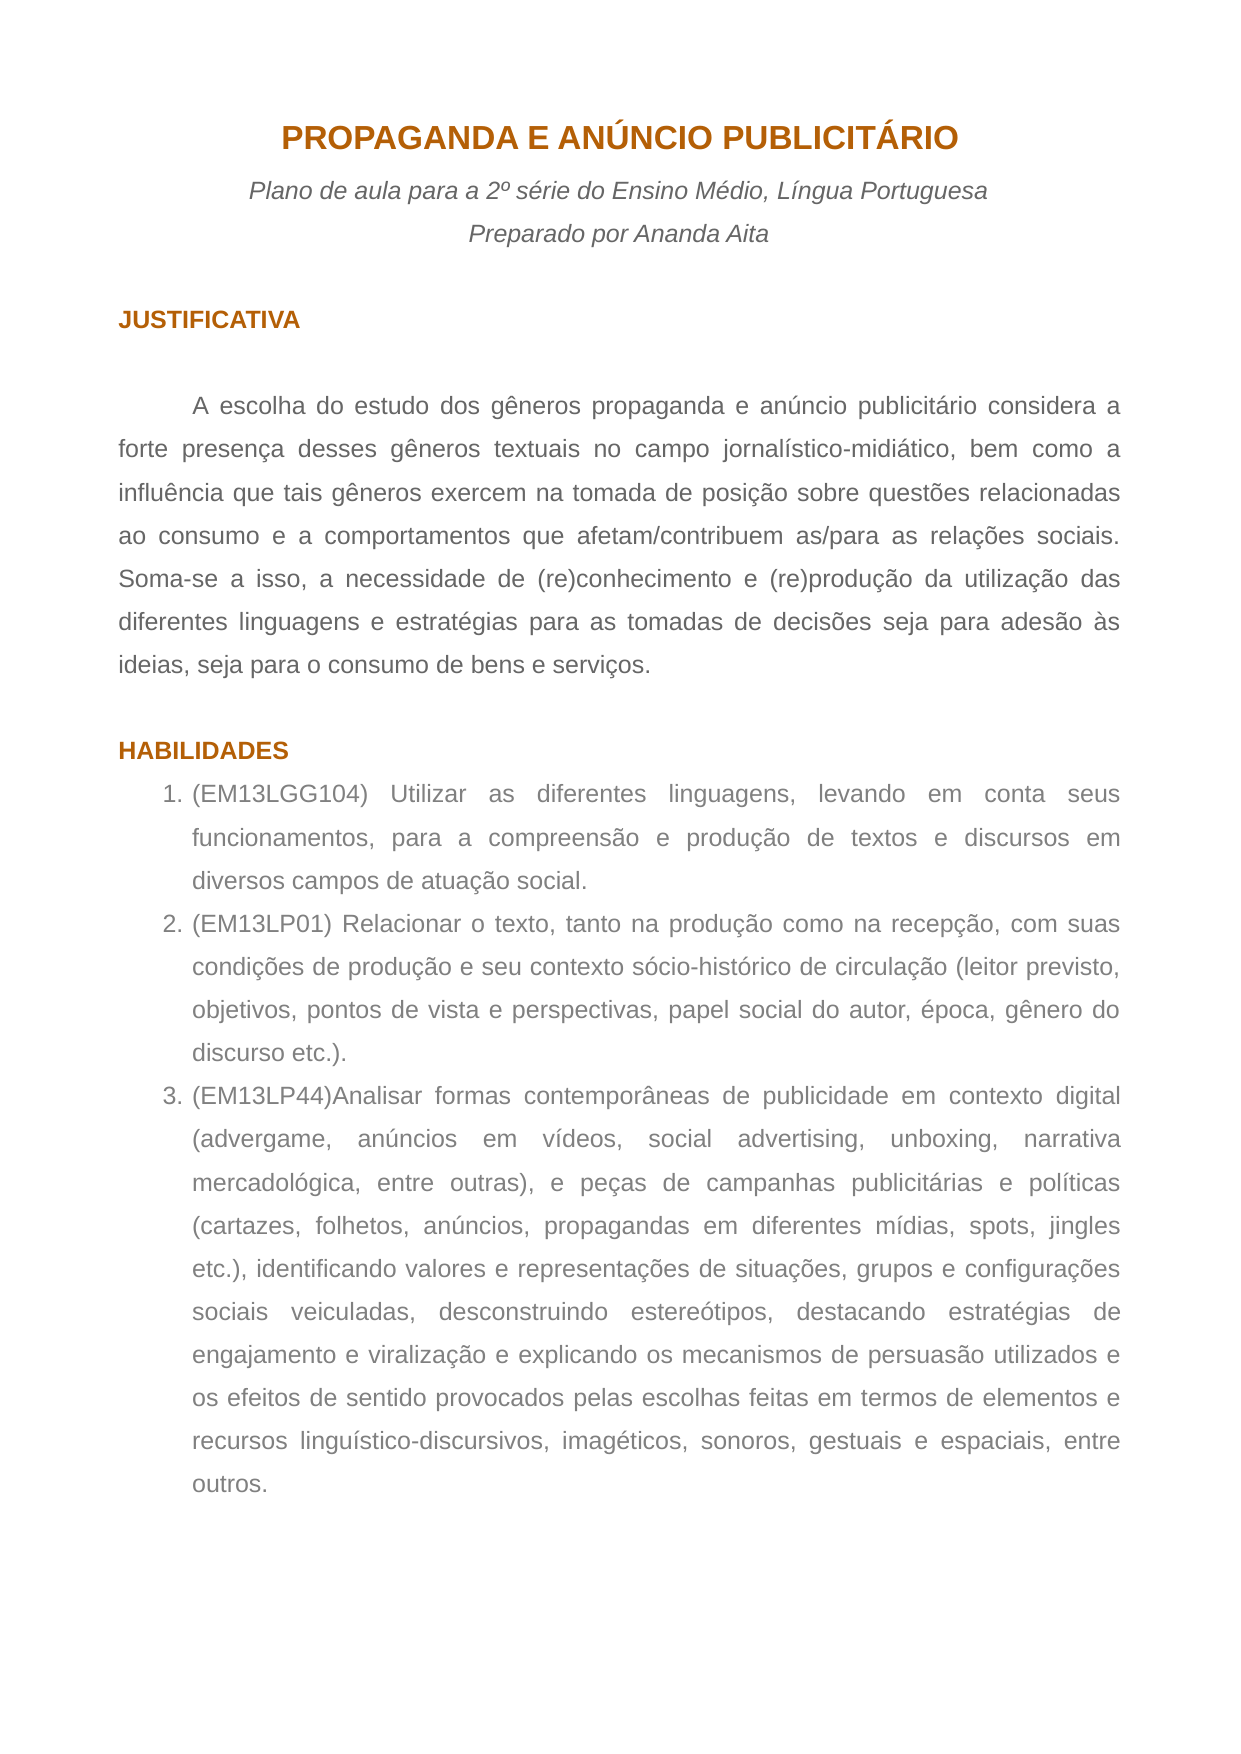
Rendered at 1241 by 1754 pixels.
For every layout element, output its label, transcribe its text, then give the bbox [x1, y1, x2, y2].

text Preparado por Ananda Aita [118, 219, 1122, 248]
list (EM13LP44)Analisar formas contemporâneas de publicidade em contexto digital (advergame, anúncios em vídeos, social advertising, unboxing, narrativa mercadológica, entre outras), e peças de campanhas publicitárias e políticas (cartazes, folhetos, anúncios, propagandas em diferentes mídias, spots, jingles etc.), identificando valores e representações de situações, grupos e configurações sociais veiculadas, desconstruindo estereótipos, destacando estratégias de engajamento e viralização e explicando os mecanismos de persuasão utilizados e os efeitos de sentido provocados pelas escolhas feitas em termos de elementos e recursos linguístico-discursivos, imagéticos, sonoros, gestuais e espaciais, entre outros. [162, 1081, 1122, 1498]
list (EM13LP01) Relacionar o texto, tanto na produção como na recepção, com suas condições de produção e seu contexto sócio-histórico de circulação (leitor previsto, objetivos, pontos de vista e perspectivas, papel social do autor, época, gênero do discurso etc.). [162, 909, 1122, 1067]
text A escolha do estudo dos gêneros propaganda e anúncio publicitário considera a forte presença desses gêneros textuais no campo jornalístico-midiático, bem como a influência que tais gêneros exercem na tomada de posição sobre questões relacionadas ao consumo e a comportamentos que afetam/contribuem as/para as relações sociais. Soma-se a isso, a necessidade de (re)conhecimento e (re)produção da utilização das diferentes linguagens e estratégias para as tomadas de decisões seja para adesão às ideias, seja para o consumo de bens e serviços. [118, 391, 1122, 679]
list (EM13LGG104) Utilizar as diferentes linguagens, levando em conta seus funcionamentos, para a compreensão e produção de textos e discursos em diversos campos de atuação social. [162, 779, 1122, 894]
text Plano de aula para a 2º série do Ensino Médio, Língua Portuguesa [118, 176, 1122, 204]
subtitle JUSTIFICATIVA [118, 305, 1122, 334]
subtitle HABILIDADES [118, 736, 1122, 765]
text PROPAGANDA E ANÚNCIO PUBLICITÁRIO [118, 118, 1122, 157]
